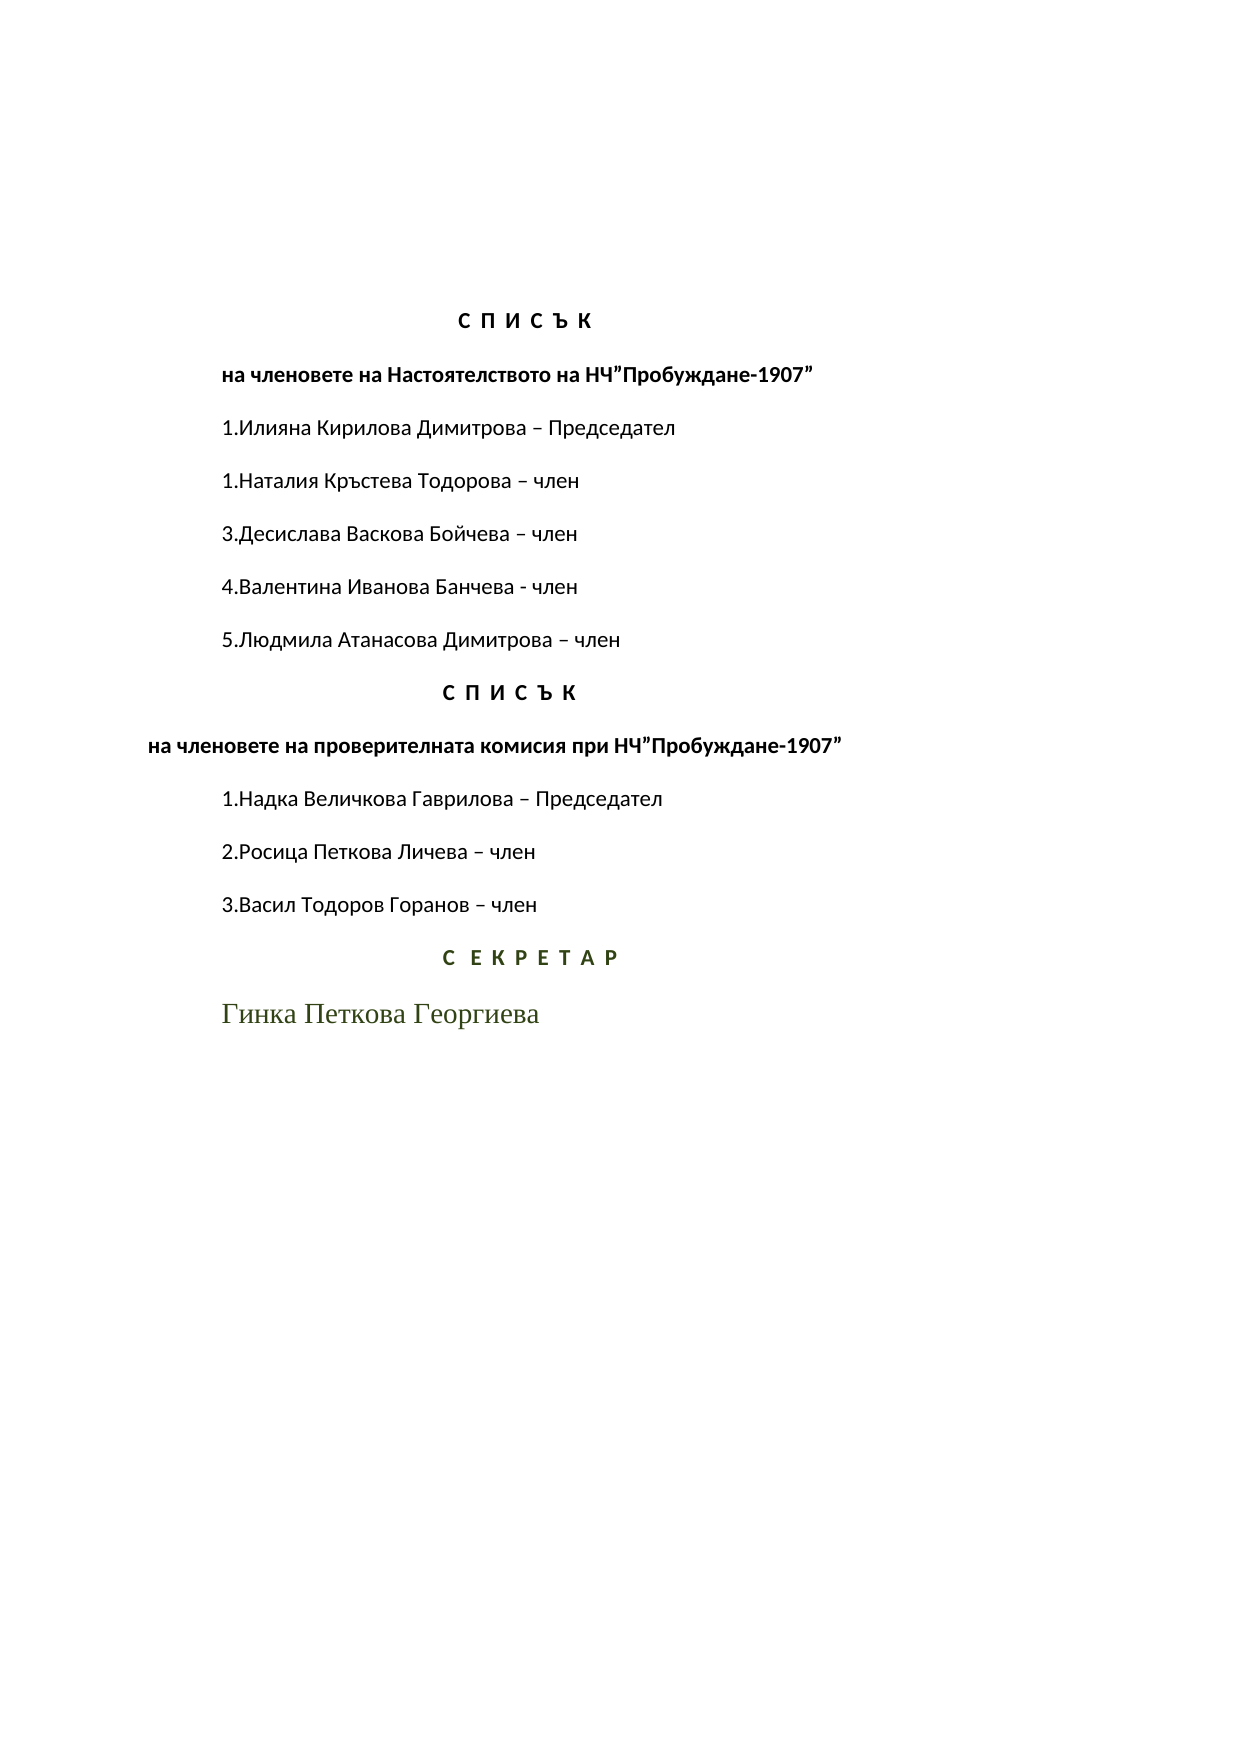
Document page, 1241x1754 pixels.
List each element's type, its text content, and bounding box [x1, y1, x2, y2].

text на членовете на Настоятелството на НЧ”Пробуждане-1907” [148, 360, 1093, 388]
text на членовете на проверителната комисия при НЧ”Пробуждане-1907” [148, 731, 1093, 759]
text 5.Людмила Атанасова Димитрова – член [148, 625, 1093, 653]
text С П И С Ъ К [369, 678, 1093, 706]
text Гинка Петкова Георгиева [148, 996, 1093, 1029]
text 4.Валентина Иванова Банчева - член [148, 572, 1093, 600]
text С П И С Ъ К [443, 307, 1093, 335]
text 3.Васил Тодоров Горанов – член [148, 890, 1093, 918]
text 3.Десислава Васкова Бойчева – член [148, 519, 1093, 547]
text 1.Надка Величкова Гаврилова – Председател [148, 784, 1093, 812]
text 1.Илияна Кирилова Димитрова – Председател [148, 413, 1093, 441]
text 1.Наталия Кръстева Тодорова – член [148, 466, 1093, 494]
text 2.Росица Петкова Личева – член [148, 837, 1093, 865]
text С Е К Р Е Т А Р [443, 943, 1093, 971]
